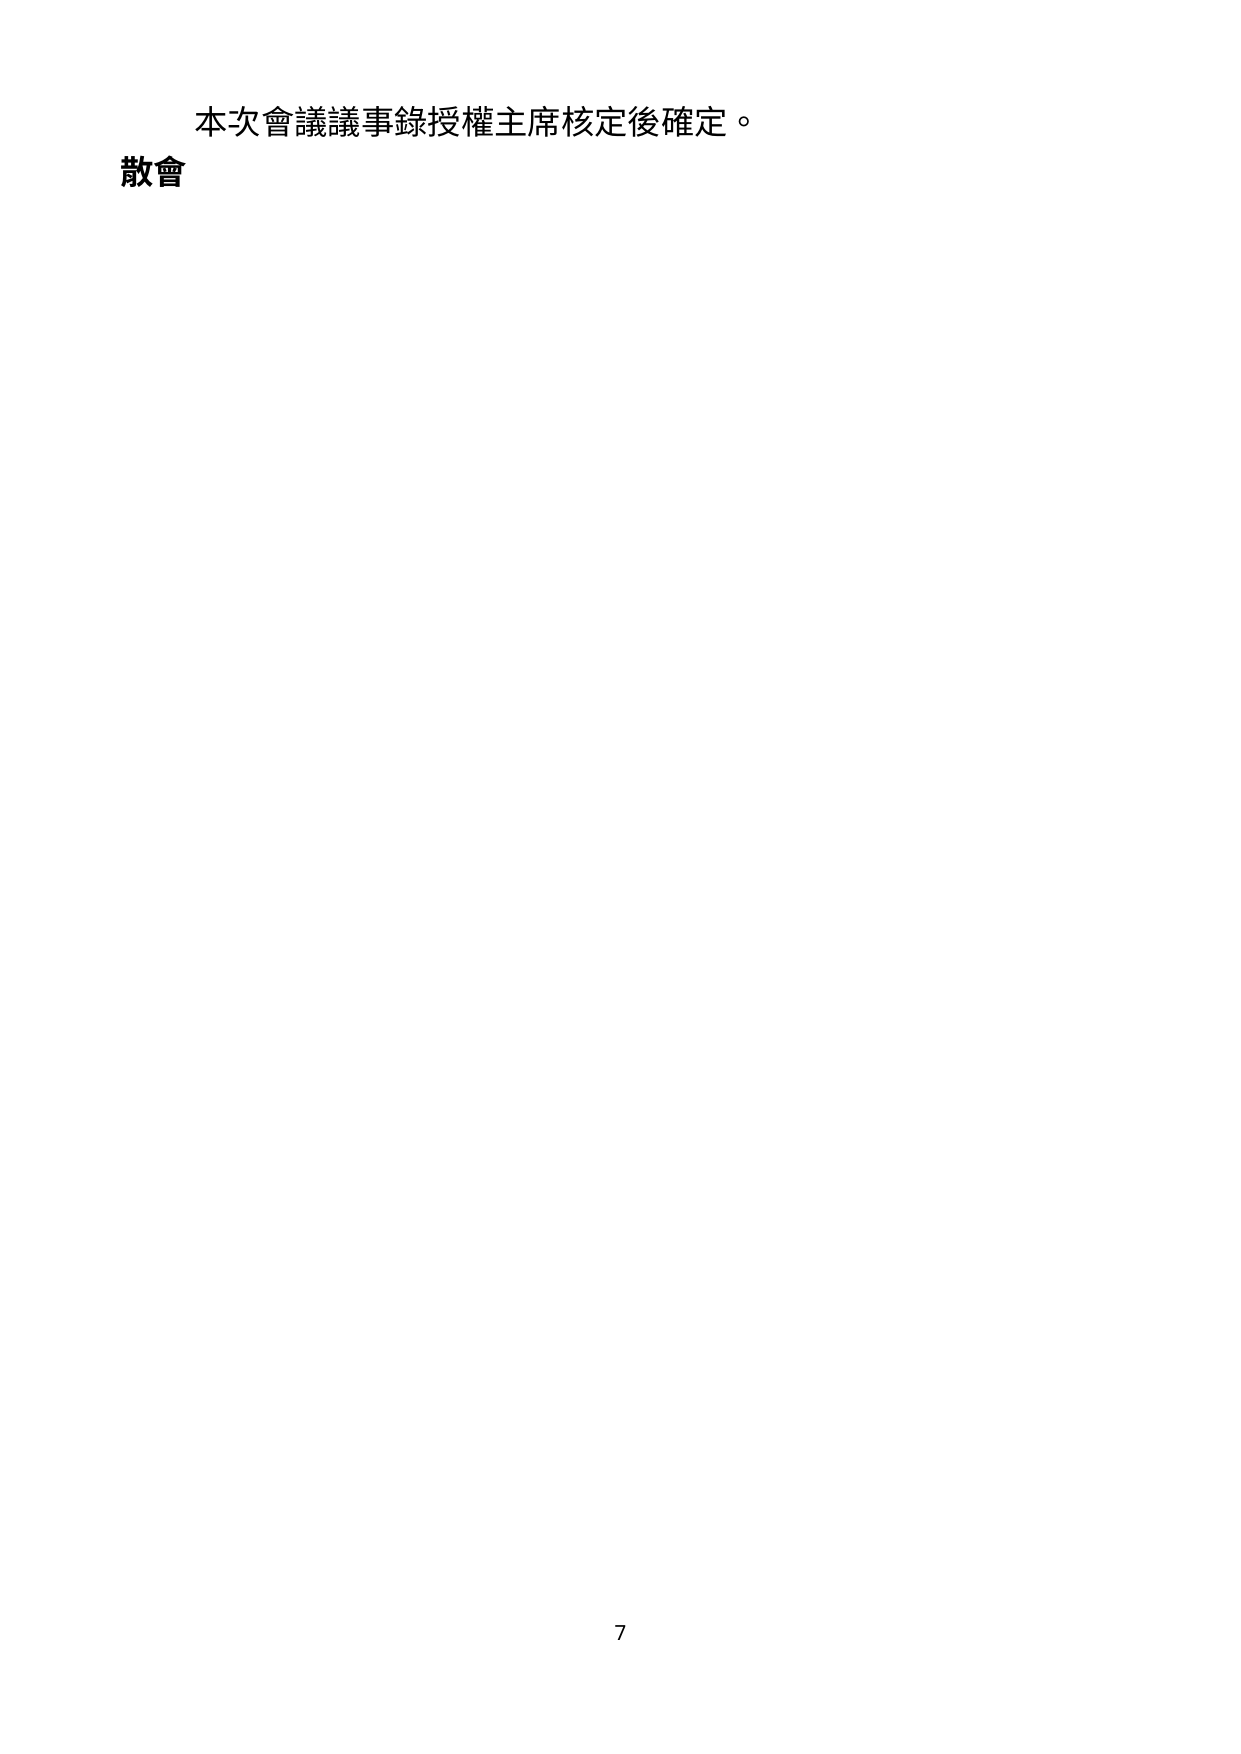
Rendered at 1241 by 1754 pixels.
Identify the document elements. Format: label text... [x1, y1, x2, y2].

text 本次會議議事錄授權主席核定後確定。 [194, 94, 1120, 144]
text 散會 [120, 144, 1120, 194]
